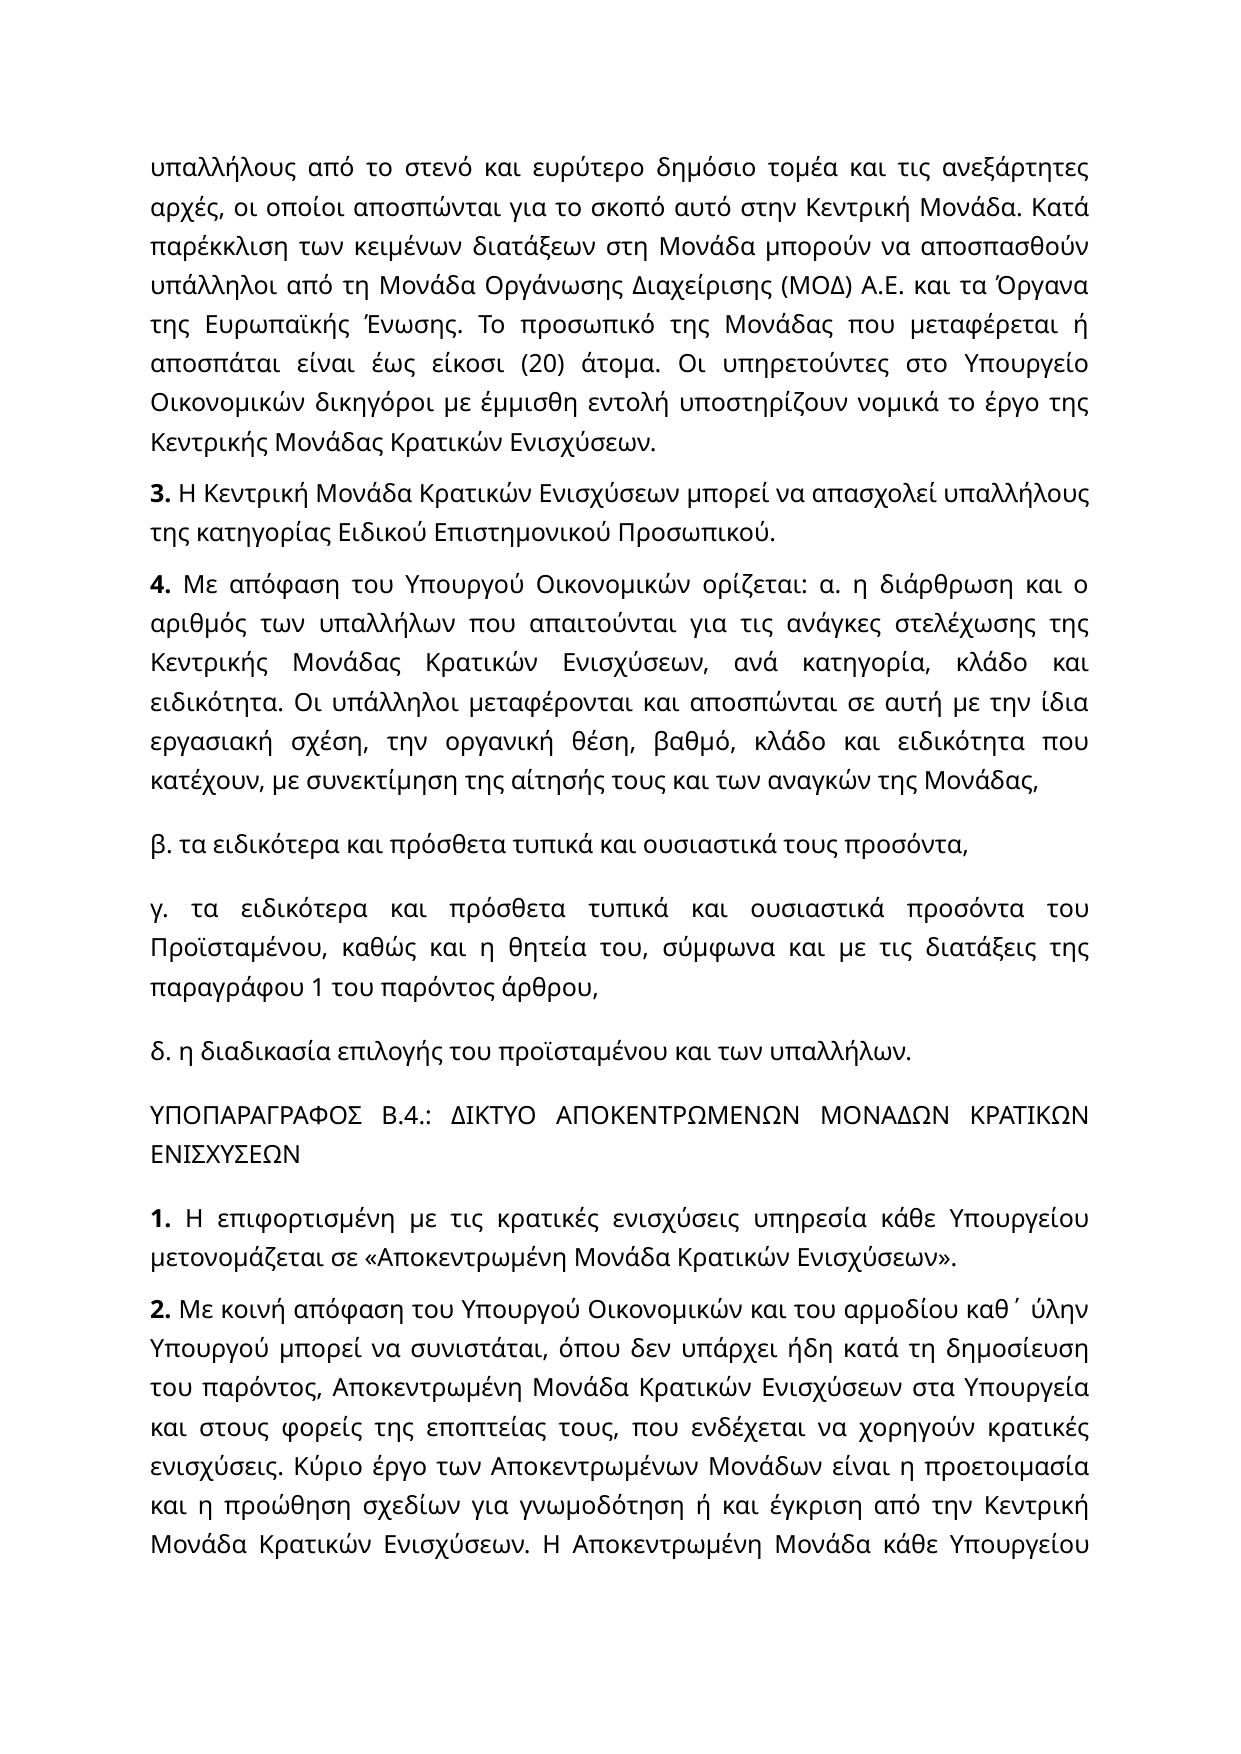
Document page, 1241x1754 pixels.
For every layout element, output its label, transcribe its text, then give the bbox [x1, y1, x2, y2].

text 1. Η επιφορτισμένη με τις κρατικές ενισχύσεις υπηρεσία κάθε Υπουργείου μετονομάζεται σε «Αποκεντρωμένη Μονάδα Κρατικών Ενισχύσεων». [150, 1201, 1090, 1274]
text β. τα ειδικότερα και πρόσθετα τυπικά και ουσιαστικά τους προσόντα, [150, 827, 1090, 861]
text δ. η διαδικασία επιλογής του προϊσταμένου και των υπαλλήλων. [150, 1033, 1090, 1067]
text 2. Με κοινή απόφαση του Υπουργού Οικονομικών και του αρμοδίου καθ΄ ύλην Υπουργού μπορεί να συνιστάται, όπου δεν υπάρχει ήδη κατά τη δημοσίευση του παρόντος, Αποκεντρωμένη Μονάδα Κρατικών Ενισχύσεων στα Υπουργεία και στους φορείς της εποπτείας τους, που ενδέχεται να χορηγούν κρατικές ενισχύσεις. Κύριο έργο των Αποκεντρωμένων Μονάδων είναι η προετοιμασία και η προώθηση σχεδίων για γνωμοδότηση ή και έγκριση από την Κεντρική Μονάδα Κρατικών Ενισχύσεων. Η Αποκεντρωμένη Μονάδα κάθε Υπουργείου [150, 1292, 1090, 1561]
text 3. Η Κεντρική Μονάδα Κρατικών Ενισχύσεων μπορεί να απασχολεί υπαλλήλους της κατηγορίας Ειδικού Επιστημονικού Προσωπικού. [150, 476, 1090, 549]
text 4. Με απόφαση του Υπουργού Οικονομικών ορίζεται: α. η διάρθρωση και ο αριθμός των υπαλλήλων που απαιτούνται για τις ανάγκες στελέχωσης της Κεντρικής Μονάδας Κρατικών Ενισχύσεων, ανά κατηγορία, κλάδο και ειδικότητα. Οι υπάλληλοι μεταφέρονται και αποσπώνται σε αυτή με την ίδια εργασιακή σχέση, την οργανική θέση, βαθμό, κλάδο και ειδικότητα που κατέχουν, με συνεκτίμηση της αίτησής τους και των αναγκών της Μονάδας, [150, 567, 1090, 797]
text γ. τα ειδικότερα και πρόσθετα τυπικά και ουσιαστικά προσόντα του Προϊσταμένου, καθώς και η θητεία του, σύμφωνα και με τις διατάξεις της παραγράφου 1 του παρόντος άρθρου, [150, 891, 1090, 1003]
text ΥΠΟΠΑΡΑΓΡΑΦΟΣ Β.4.: ΔΙΚΤΥΟ ΑΠΟΚΕΝΤΡΩΜΕΝΩΝ ΜΟΝΑΔΩΝ ΚΡΑΤΙΚΩΝ ΕΝΙΣΧΥΣΕΩΝ [150, 1097, 1090, 1171]
text υπαλλήλους από το στενό και ευρύτερο δημόσιο τομέα και τις ανεξάρτητες αρχές, οι οποίοι αποσπώνται για το σκοπό αυτό στην Κεντρική Μονάδα. Κατά παρέκκλιση των κειμένων διατάξεων στη Μονάδα μπορούν να αποσπασθούν υπάλληλοι από τη Μονάδα Οργάνωσης Διαχείρισης (ΜΟΔ) Α.Ε. και τα Όργανα της Ευρωπαϊκής Ένωσης. Το προσωπικό της Μονάδας που μεταφέρεται ή αποσπάται είναι έως είκοσι (20) άτομα. Οι υπηρετούντες στο Υπουργείο Οικονομικών δικηγόροι με έμμισθη εντολή υποστηρίζουν νομικά το έργο της Κεντρικής Μονάδας Κρατικών Ενισχύσεων. [150, 150, 1090, 458]
